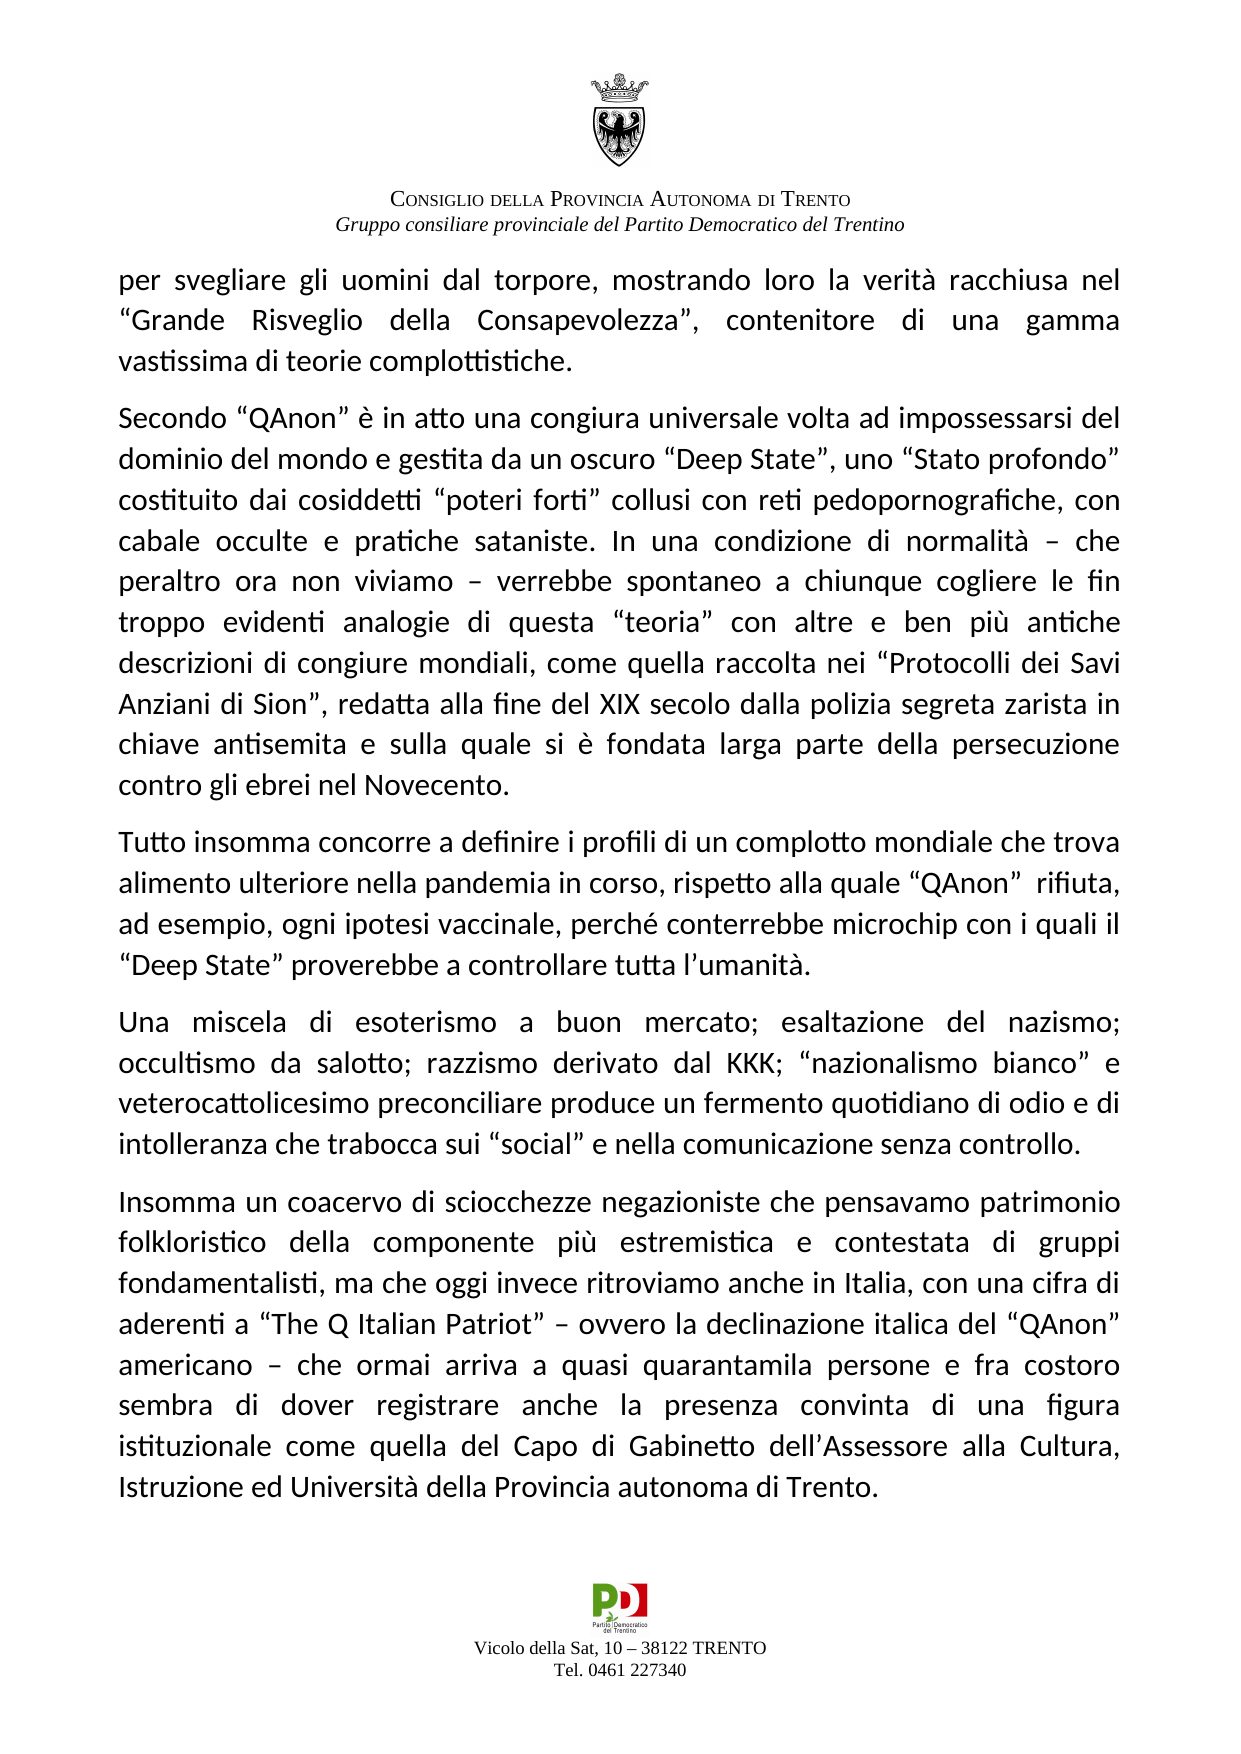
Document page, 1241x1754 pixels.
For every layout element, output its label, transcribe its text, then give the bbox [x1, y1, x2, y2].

text per svegliare gli uomini dal torpore, mostrando loro la verità racchiusa nel “Grande Risveglio della Consapevolezza”, contenitore di una gamma vastissima di teorie complottistiche. [118, 260, 1122, 379]
text Una miscela di esoterismo a buon mercato; esaltazione del nazismo; occultismo da salotto; razzismo derivato dal KKK; “nazionalismo bianco” e veterocattolicesimo preconciliare produce un fermento quotidiano di odio e di intolleranza che trabocca sui “social” e nella comunicazione senza controllo. [118, 1002, 1122, 1162]
picture [590, 73, 650, 167]
text Insomma un coacervo di sciocchezze negazioniste che pensavamo patrimonio folkloristico della componente più estremistica e contestata di gruppi fondamentalisti, ma che oggi invece ritroviamo anche in Italia, con una cifra di aderenti a “The Q Italian Patriot” – ovvero la declinazione italica del “QAnon” americano – che ormai arriva a quasi quarantamila persone e fra costoro sembra di dover registrare anche la presenza convinta di una figura istituzionale come quella del Capo di Gabinetto dell’Assessore alla Cultura, Istruzione ed Università della Provincia autonoma di Trento. [118, 1182, 1122, 1505]
text Secondo “QAnon” è in atto una congiura universale volta ad impossessarsi del dominio del mondo e gestita da un oscuro “Deep State”, uno “Stato profondo” costituito dai cosiddetti “poteri forti” collusi con reti pedopornografiche, con cabale occulte e pratiche sataniste. In una condizione di normalità – che peraltro ora non viviamo – verrebbe spontaneo a chiunque cogliere le fin troppo evidenti analogie di questa “teoria” con altre e ben più antiche descrizioni di congiure mondiali, come quella raccolta nei “Protocolli dei Savi Anziani di Sion”, redatta alla fine del XIX secolo dalla polizia segreta zarista in chiave antisemita e sulla quale si è fondata larga parte della persecuzione contro gli ebrei nel Novecento. [118, 399, 1122, 803]
picture [590, 1581, 650, 1637]
text Tutto insomma concorre a definire i profili di un complotto mondiale che trova alimento ulteriore nella pandemia in corso, rispetto alla quale “QAnon” rifiuta, ad esempio, ogni ipotesi vaccinale, perché conterrebbe microchip con i quali il “Deep State” proverebbe a controllare tutta l’umanità. [118, 823, 1122, 983]
